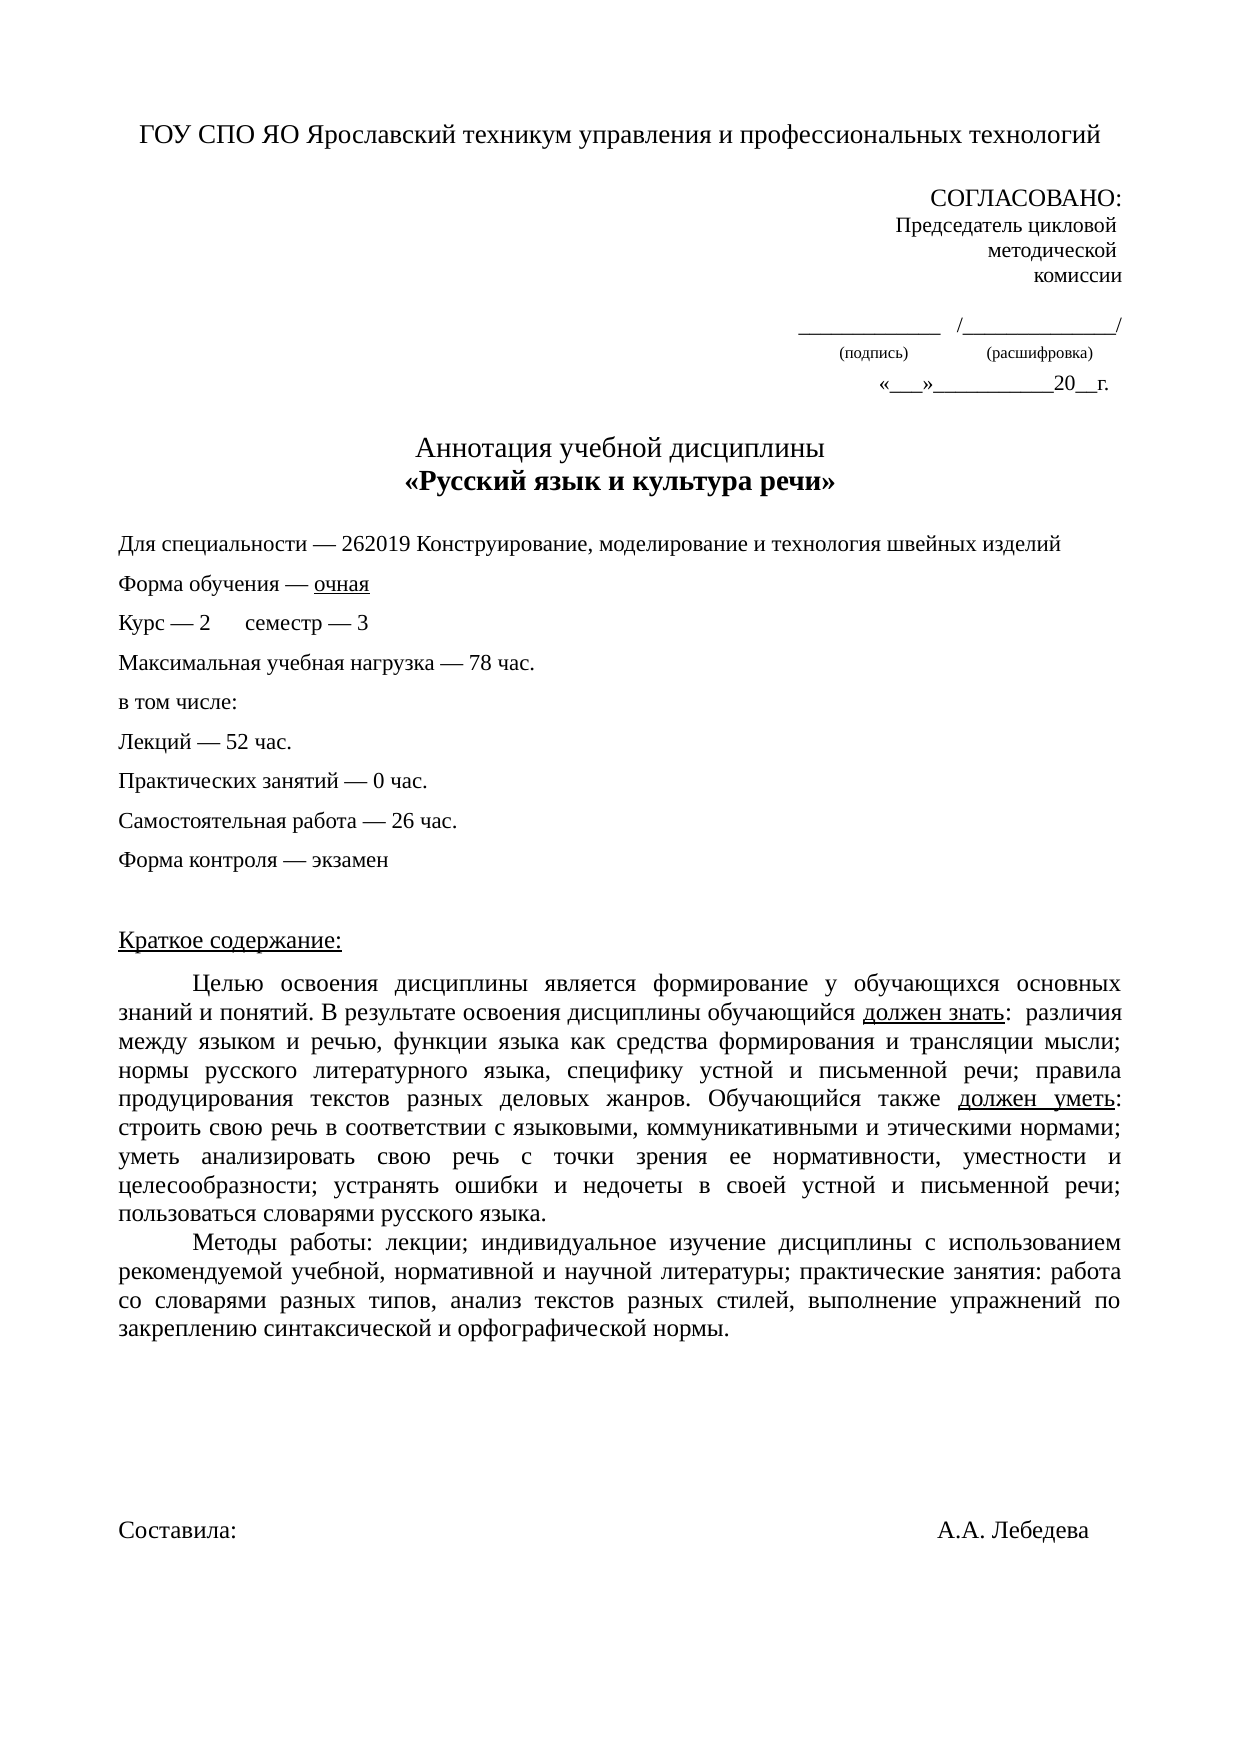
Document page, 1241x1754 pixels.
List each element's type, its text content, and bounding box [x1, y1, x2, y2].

text Для специальности — 262019 Конструирование, моделирование и технология швейных изделий [118, 531, 1122, 557]
text Целью освоения дисциплины является формирование у обучающихся основных знаний и понятий. В результате освоения дисциплины обучающийся должен знать: различия между языком и речью, функции языка как средства формирования и трансляции мысли; нормы русского литературного языка, специфику устной и письменной речи; правила продуцирования текстов разных деловых жанров. Обучающийся также должен уметь: строить свою речь в соответствии с языковыми, коммуникативными и этическими нормами; уметь анализировать свою речь с точки зрения ее нормативности, уместности и целесообразности; устранять ошибки и недочеты в своей устной и письменной речи; пользоваться словарями русского языка. [118, 968, 1122, 1227]
text Краткое содержание: [118, 925, 1122, 954]
text методической [118, 237, 1122, 262]
text Форма контроля — экзамен [118, 846, 1122, 873]
text Максимальная учебная нагрузка — 78 час. [118, 649, 1122, 675]
text Курс — 2 семестр — 3 [118, 609, 1122, 636]
text в том числе: [118, 688, 1122, 715]
text Методы работы: лекции; индивидуальное изучение дисциплины с использованием рекомендуемой учебной, нормативной и научной литературы; практические занятия: работа со словарями разных типов, анализ текстов разных стилей, выполнение упражнений по закреплению синтаксической и орфографической нормы. [118, 1227, 1122, 1342]
text ГОУ СПО ЯО Ярославский техникум управления и профессиональных технологий [118, 118, 1122, 149]
text (подпись) (расшифровка) [118, 338, 1122, 363]
text _____________ /______________/ [118, 312, 1122, 338]
text Аннотация учебной дисциплины [118, 430, 1122, 463]
text Самостоятельная работа — 26 час. [118, 807, 1122, 833]
text Практических занятий — 0 час. [118, 767, 1122, 794]
text комиссии [118, 262, 1122, 287]
text Лекций — 52 час. [118, 728, 1122, 754]
text Председатель цикловой [118, 212, 1122, 237]
text СОГЛАСОВАНО: [118, 183, 1122, 212]
text «___»___________20__г. [118, 363, 1122, 396]
text Составила: А.А. Лебедева [118, 1515, 1122, 1543]
text Форма обучения — очная [118, 570, 1122, 596]
text «Русский язык и культура речи» [118, 463, 1122, 497]
